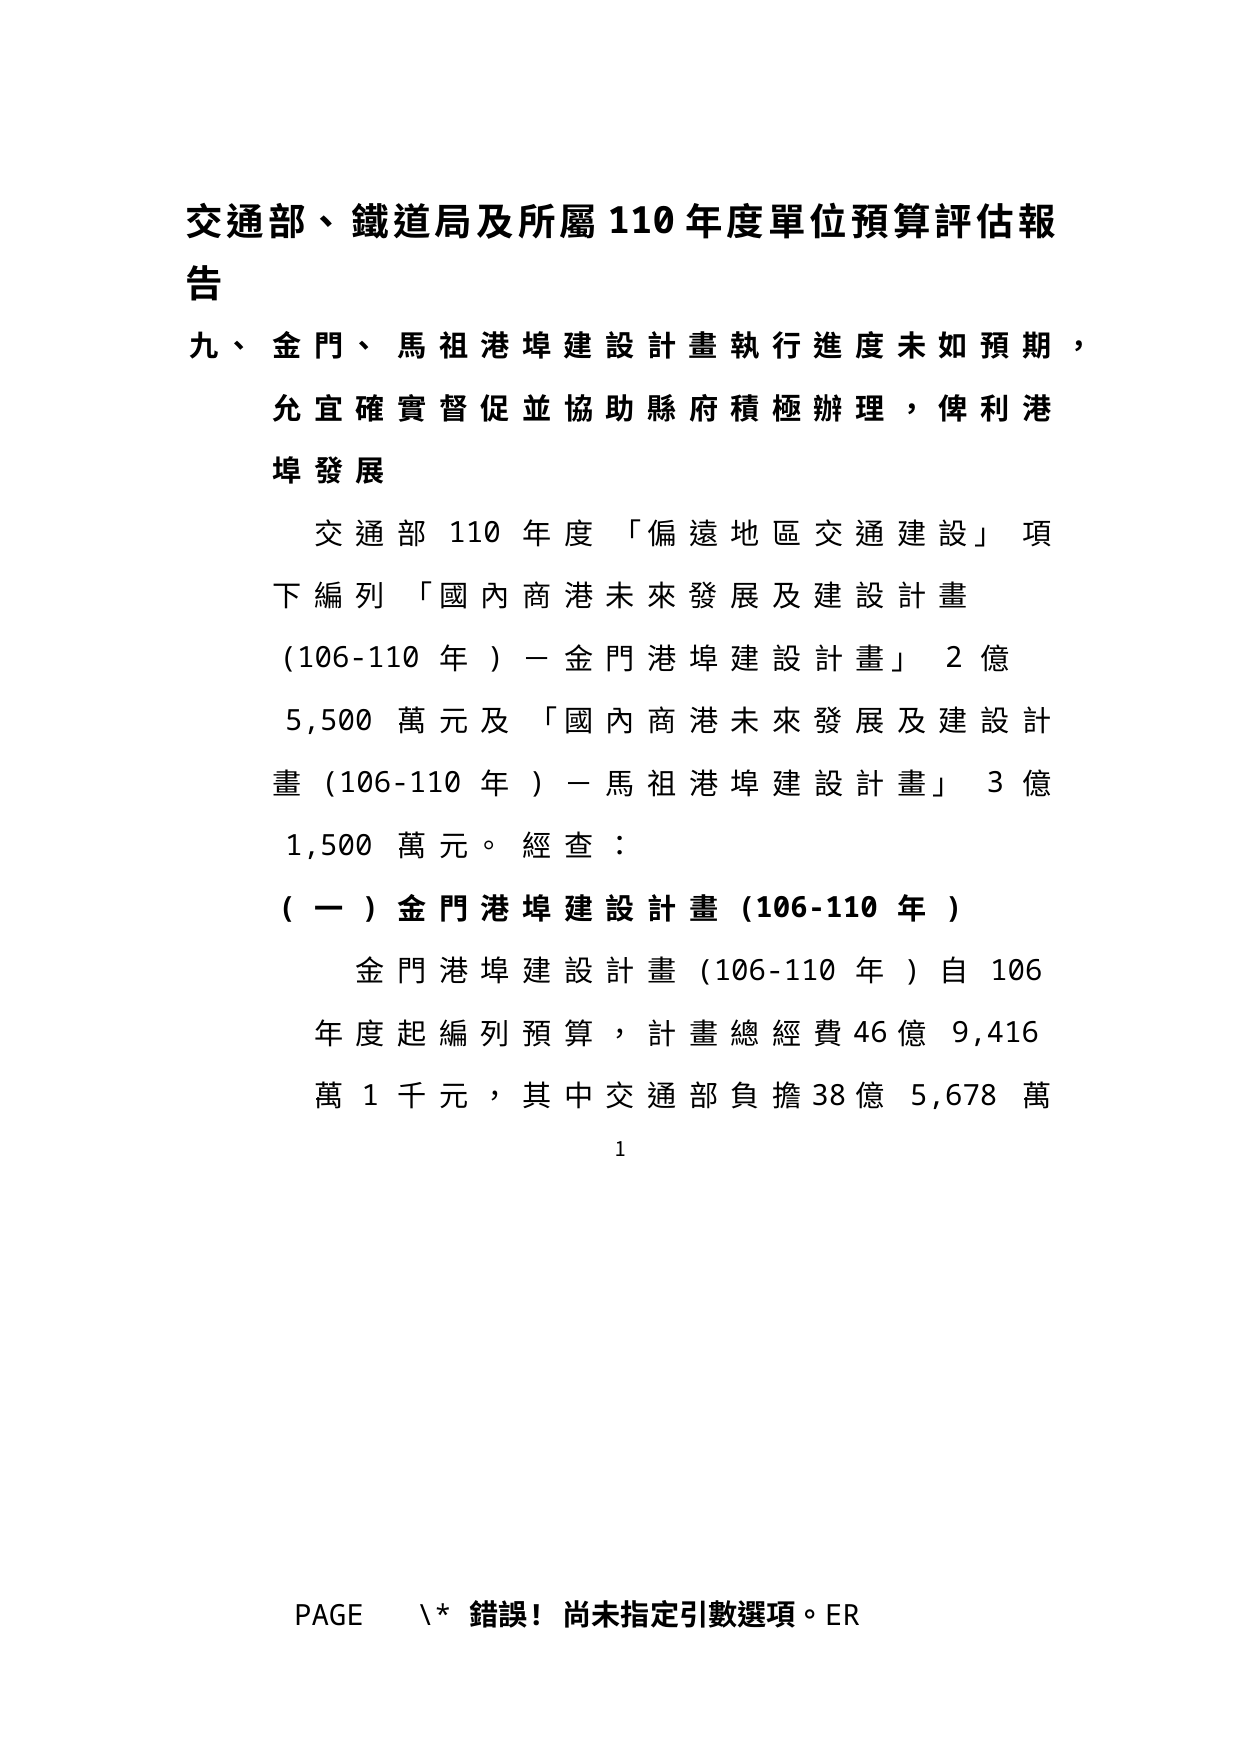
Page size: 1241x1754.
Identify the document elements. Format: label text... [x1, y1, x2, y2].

text 九、金門、馬祖港埠建設計畫執行進度未如預期，允宜確實督促並協助縣府積極辦理，俾利港埠發展 [183, 302, 1058, 490]
text 金門港埠建設計畫(106-110年)自106年度起編列預算，計畫總經費46億9,416萬1千元，其中交通部負擔38億5,678萬 [271, 927, 1058, 1115]
text (一)金門港埠建設計畫(106-110年) [242, 865, 1058, 927]
text 交通部、鐵道局及所屬110年度單位預算評估報告 [183, 177, 1058, 302]
text 交通部110年度「偏遠地區交通建設」項下編列「國內商港未來發展及建設計畫(106-110年)－金門港埠建設計畫」2億5,500萬元及「國內商港未來發展及建設計畫(106-110年)－馬祖港埠建設計畫」3億1,500萬元。經查： [242, 490, 1058, 865]
